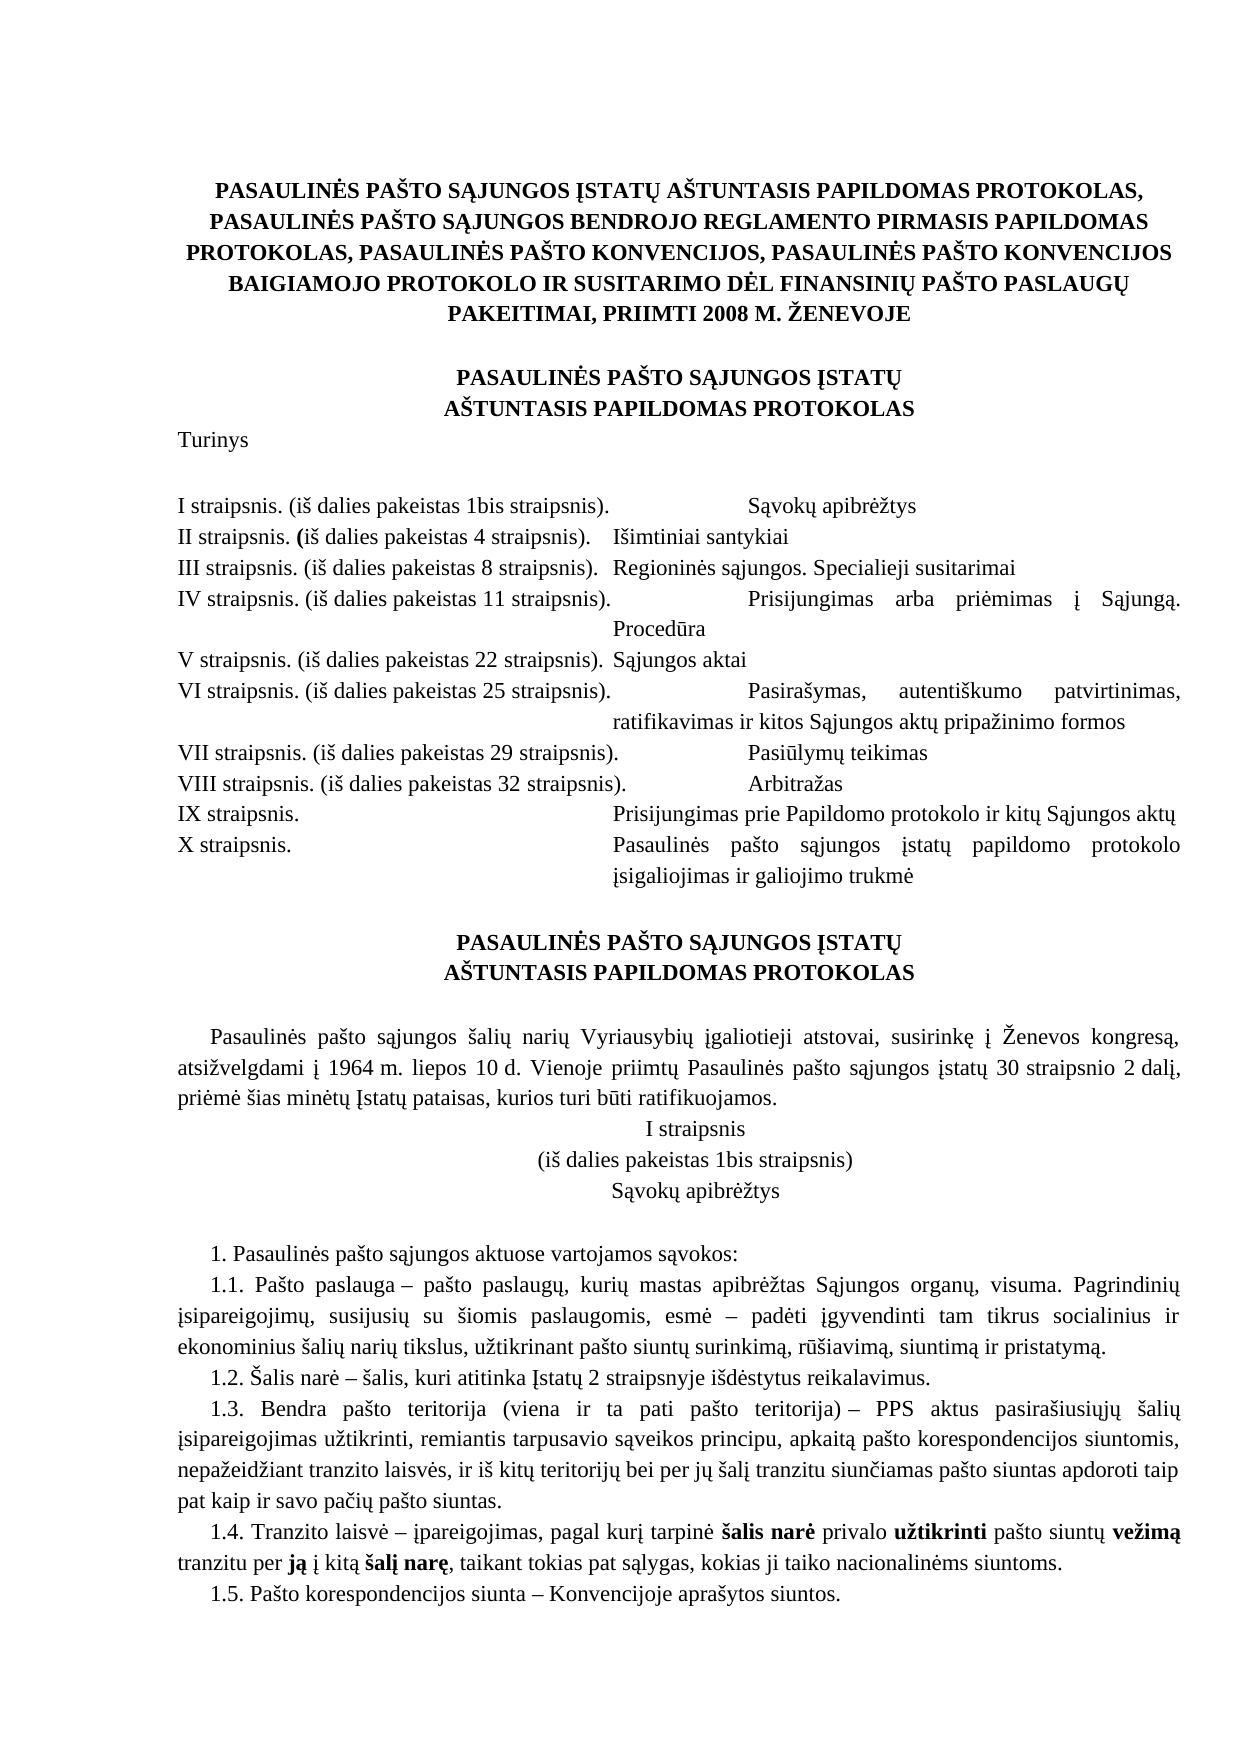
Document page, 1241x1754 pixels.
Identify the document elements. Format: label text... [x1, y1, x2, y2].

text PASAULINĖS PAŠTO SĄJUNGOS ĮSTATŲ [177, 928, 1181, 955]
text III straipsnis. (iš dalies pakeistas 8 straipsnis). Regioninės sąjungos. Specialieji susitarimai [177, 554, 1181, 580]
text 1.5. Pašto korespondencijos siunta – Konvencijoje aprašytos siuntos. [177, 1579, 1181, 1606]
text AŠTUNTASIS PAPILDOMAS PROTOKOLAS [177, 395, 1181, 421]
text PASAULINĖS PAŠTO SĄJUNGOS ĮSTATŲ [177, 364, 1181, 390]
text AŠTUNTASIS PAPILDOMAS PROTOKOLAS [177, 959, 1181, 986]
text IX straipsnis. Prisijungimas prie Papildomo protokolo ir kitų Sąjungos aktų [177, 800, 1181, 827]
text VII straipsnis. (iš dalies pakeistas 29 straipsnis). Pasiūlymų teikimas [177, 739, 1181, 765]
text V straipsnis. (iš dalies pakeistas 22 straipsnis). Sąjungos aktai [177, 646, 1181, 673]
text VI straipsnis. (iš dalies pakeistas 25 straipsnis). Pasirašymas, autentiškumo patvirtinimas, ratifikavimas ir kitos Sąjungos aktų pripažinimo formos [177, 677, 1181, 734]
text I straipsnis [177, 1115, 1181, 1142]
text 1.1. Pašto paslauga – pašto paslaugų, kurių mastas apibrėžtas Sąjungos organų, visuma. Pagrindinių įsipareigojimų, susijusių su šiomis paslaugomis, esmė – padėti įgyvendinti tam tikrus socialinius ir ekonominius šalių narių tikslus, užtikrinant pašto siuntų surinkimą, rūšiavimą, siuntimą ir pristatymą. [177, 1271, 1181, 1359]
text VIII straipsnis. (iš dalies pakeistas 32 straipsnis). Arbitražas [177, 769, 1181, 796]
text Pasaulinės pašto sąjungos įstatų aštuntASIS papildomAS protokolAS, Pasaulinės pašto sąjungos bendrojo reglamento pirmASIS papildomAS protokolAS, Pasaulinės pašto konvencijos, Pasaulinės pašto konvencijos baigiamojo protokolo ir Susitarimo dėl finansinių pašto paslaugų pakeitimAI, priimtI 2008 m. Ženevoje [177, 177, 1181, 327]
text 1. Pasaulinės pašto sąjungos aktuose vartojamos sąvokos: [177, 1240, 1181, 1267]
text I straipsnis. (iš dalies pakeistas 1bis straipsnis). Sąvokų apibrėžtys [177, 492, 1181, 518]
text 1.3. Bendra pašto teritorija (viena ir ta pati pašto teritorija) – PPS aktus pasirašiusiųjų šalių įsipareigojimas užtikrinti, remiantis tarpusavio sąveikos principu, apkaitą pašto korespondencijos siuntomis, nepažeidžiant tranzito laisvės, ir iš kitų teritorijų bei per jų šalį tranzitu siunčiamas pašto siuntas apdoroti taip pat kaip ir savo pačių pašto siuntas. [177, 1394, 1181, 1513]
text II straipsnis. (iš dalies pakeistas 4 straipsnis). Išimtiniai santykiai [177, 523, 1181, 549]
text Sąvokų apibrėžtys [177, 1177, 1181, 1203]
text Turinys [177, 426, 1181, 452]
text 1.4. Tranzito laisvė – įpareigojimas, pagal kurį tarpinė šalis narė privalo užtikrinti pašto siuntų vežimą tranzitu per ją į kitą šalį narę, taikant tokias pat sąlygas, kokias ji taiko nacionalinėms siuntoms. [177, 1518, 1181, 1575]
text Pasaulinės pašto sąjungos šalių narių Vyriausybių įgaliotieji atstovai, susirinkę į Ženevos kongresą, atsižvelgdami į 1964 m. liepos 10 d. Vienoje priimtų Pasaulinės pašto sąjungos įstatų 30 straipsnio 2 dalį, priėmė šias minėtų Įstatų pataisas, kurios turi būti ratifikuojamos. [177, 1023, 1181, 1111]
text 1.2. Šalis narė – šalis, kuri atitinka Įstatų 2 straipsnyje išdėstytus reikalavimus. [177, 1364, 1181, 1390]
text IV straipsnis. (iš dalies pakeistas 11 straipsnis). Prisijungimas arba priėmimas į Sąjungą. Procedūra [177, 584, 1181, 642]
text (iš dalies pakeistas 1bis straipsnis) [177, 1146, 1181, 1172]
text X straipsnis. Pasaulinės pašto sąjungos įstatų papildomo protokolo įsigaliojimas ir galiojimo trukmė [177, 831, 1181, 888]
